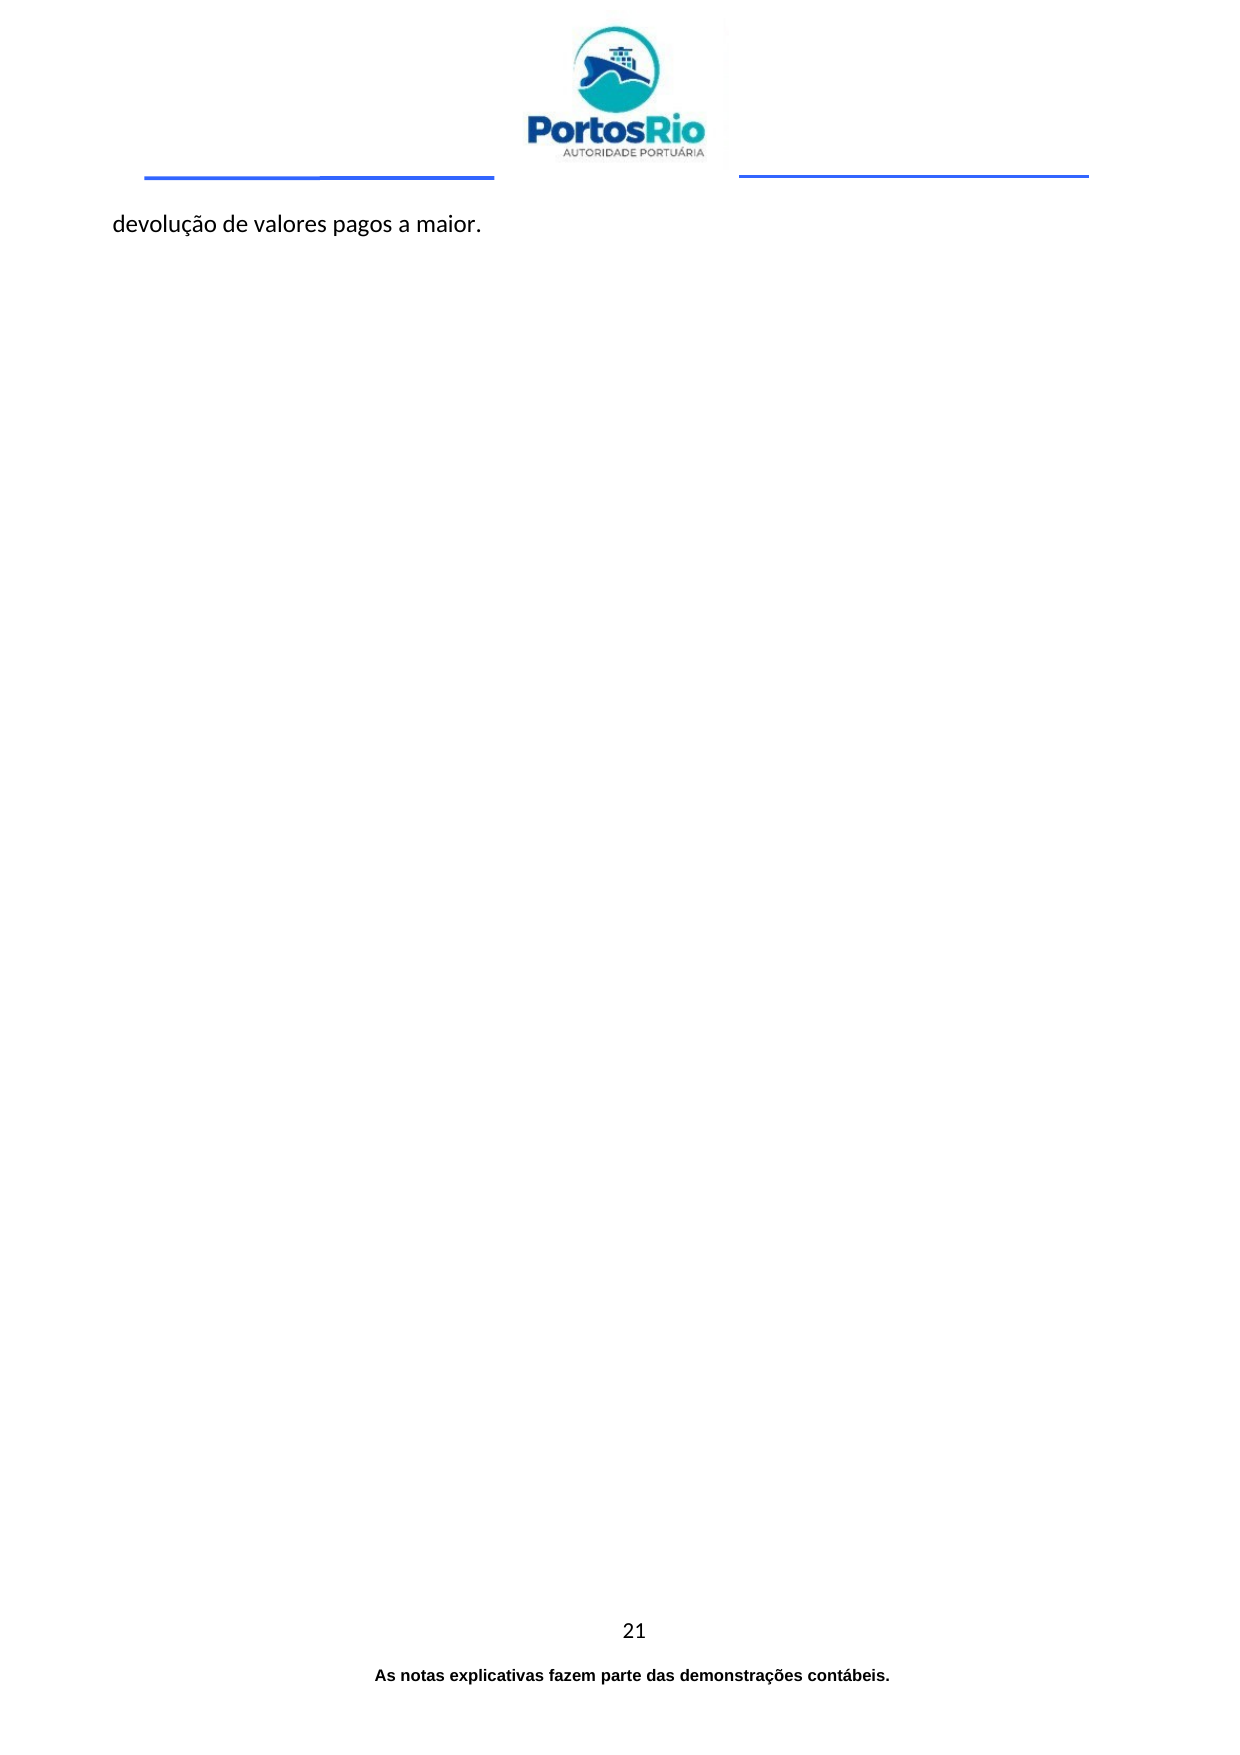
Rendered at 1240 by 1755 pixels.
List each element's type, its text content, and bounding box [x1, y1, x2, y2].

text devolução de valores pagos a maior. [112, 209, 1152, 239]
